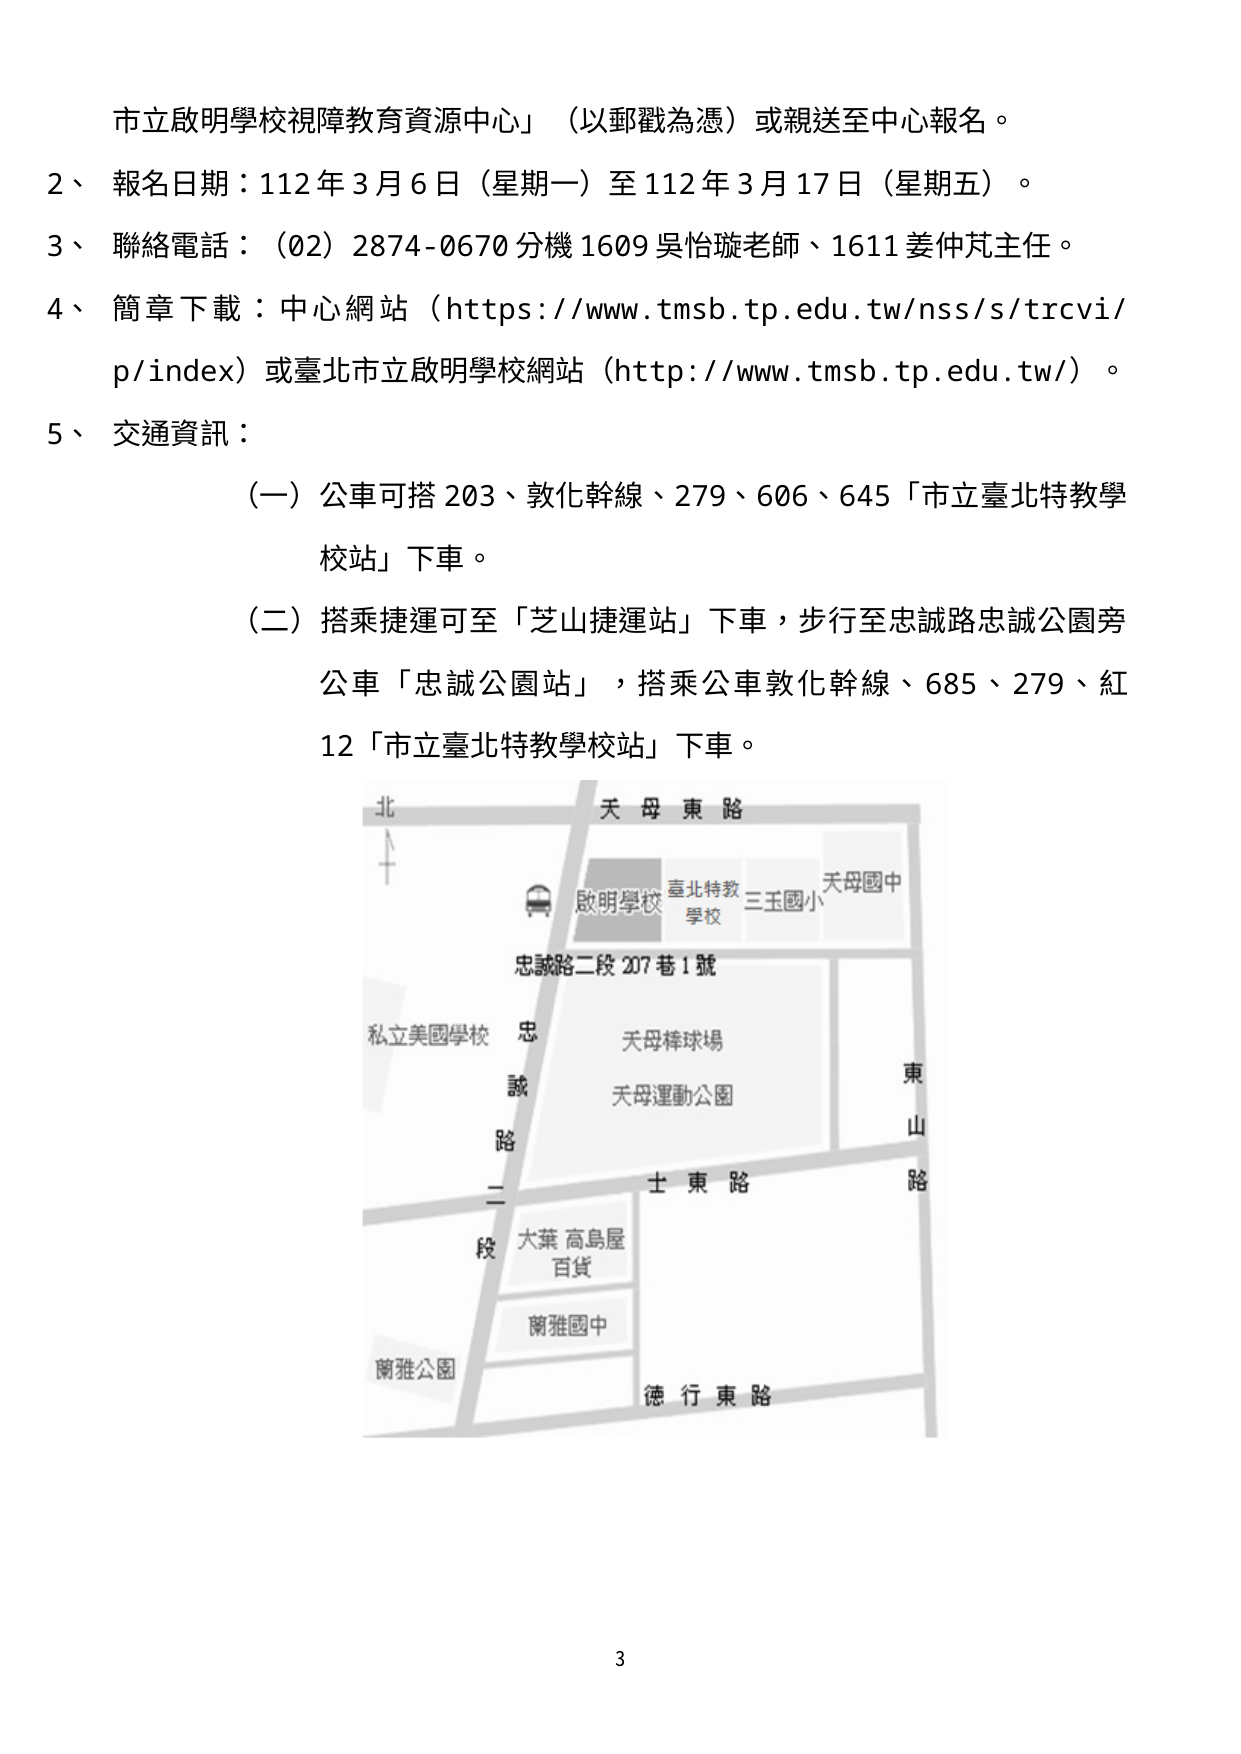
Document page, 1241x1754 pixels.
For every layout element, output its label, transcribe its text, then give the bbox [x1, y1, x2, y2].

list 交通資訊： [46, 390, 1128, 452]
text （一）公車可搭203、敦化幹線、279、606、645「市立臺北特教學校站」下車。 [230, 452, 1128, 577]
list 簡章下載：中心網站（https://www.tmsb.tp.edu.tw/nss/s/trcvi/p/index）或臺北市立啟明學校網站（http://www.tmsb.tp.edu.tw/）。 [46, 265, 1128, 390]
list 報名日期：112年3月6日（星期一）至112年3月17日（星期五）。 [46, 140, 1128, 202]
text （二）搭乘捷運可至「芝山捷運站」下車，步行至忠誠路忠誠公園旁公車「忠誠公園站」，搭乘公車敦化幹線、685、279、紅12「市立臺北特教學校站」下車。 [230, 577, 1128, 765]
list 聯絡電話：（02）2874-0670分機1609吳怡璇老師、1611姜仲芃主任。 [46, 202, 1128, 265]
list 市立啟明學校視障教育資源中心」（以郵戳為憑）或親送至中心報名。 [46, 77, 1128, 140]
